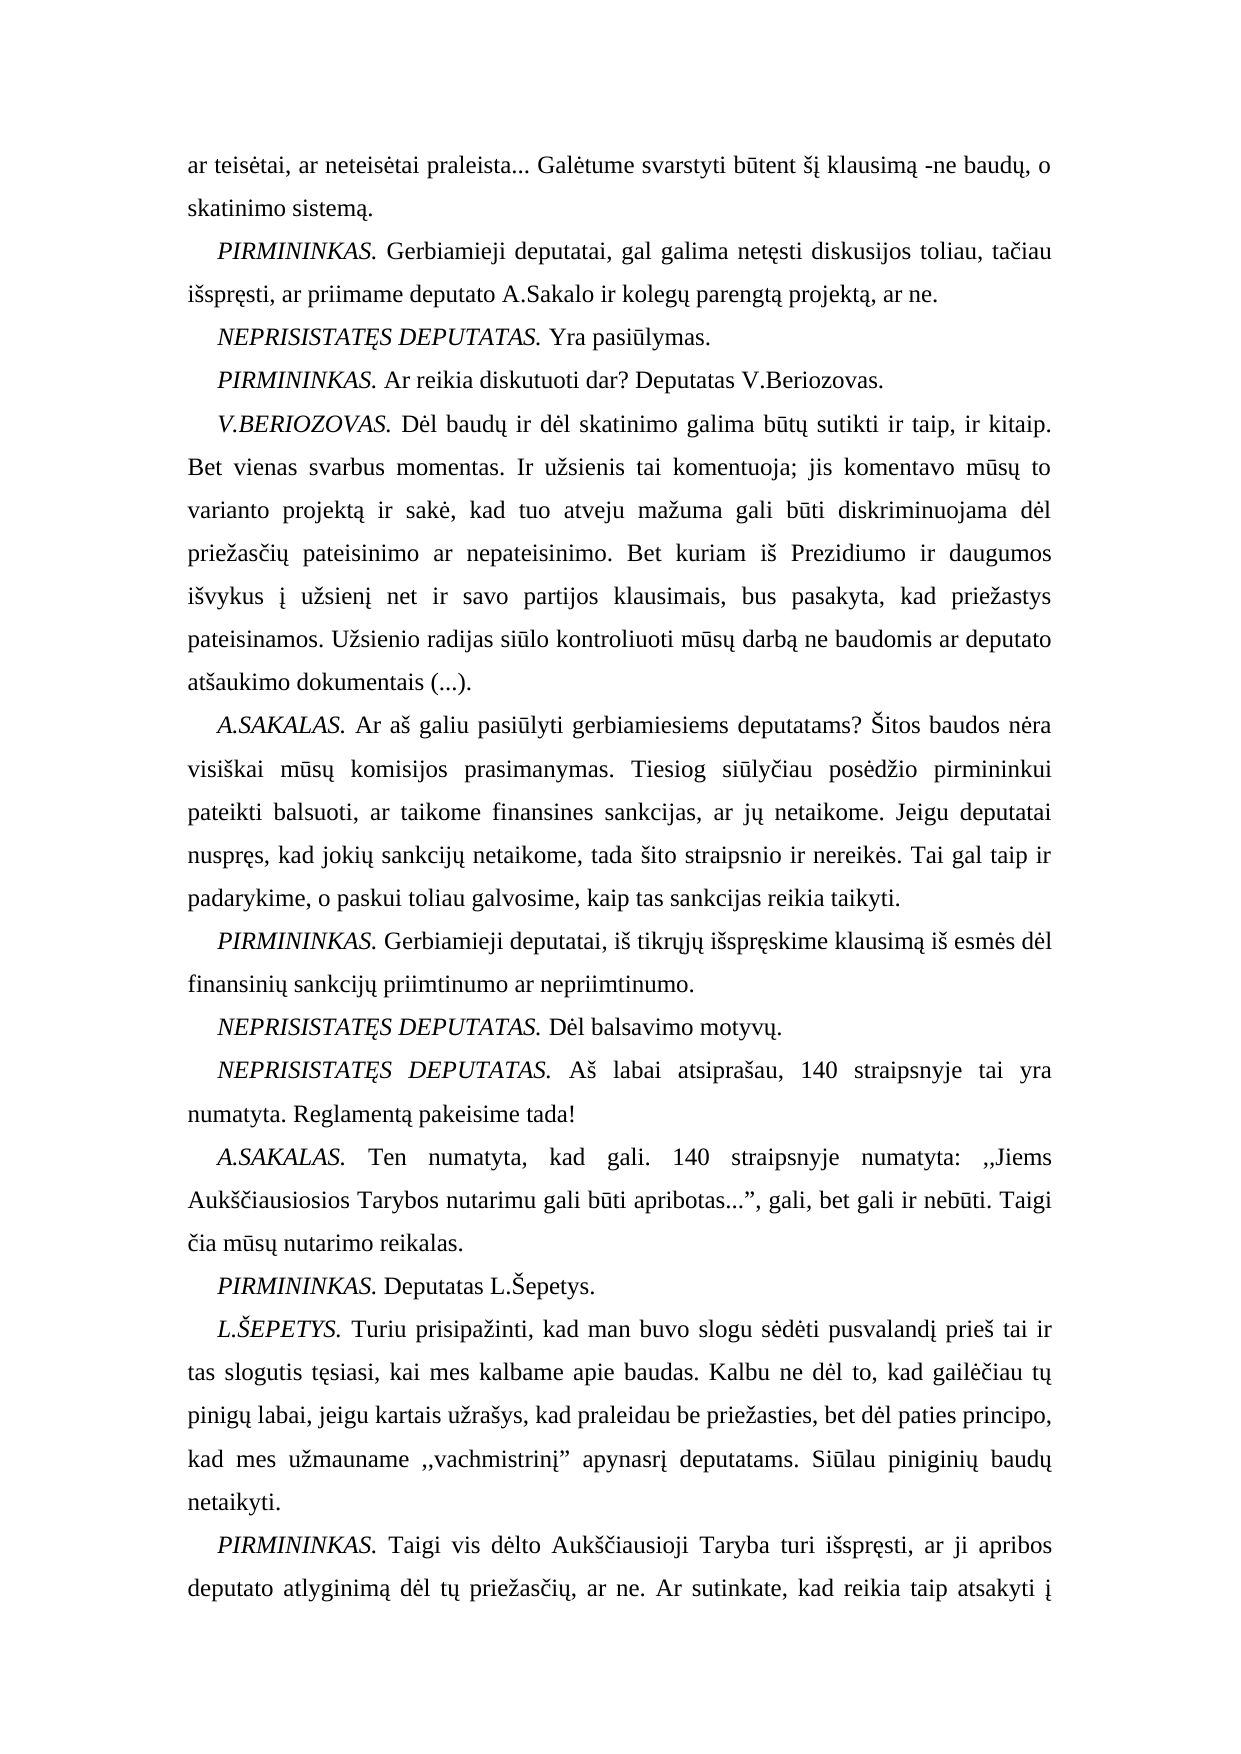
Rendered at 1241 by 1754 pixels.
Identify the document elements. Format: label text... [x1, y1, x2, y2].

text NEPRISISTATĘS DEPUTATAS. Aš labai atsiprašau, 140 straipsnyje tai yra numatyta. Reglamentą pakeisime tada! [187, 1056, 1053, 1127]
text V.BERIOZOVAS. Dėl baudų ir dėl skatinimo galima būtų sutikti ir taip, ir kitaip. Bet vienas svarbus momentas. Ir užsienis tai komentuoja; jis komentavo mūsų to varianto projektą ir sakė, kad tuo atveju mažuma gali būti diskriminuojama dėl priežasčių pateisinimo ar nepateisinimo. Bet kuriam iš Prezidiumo ir daugumos išvykus į užsienį net ir savo partijos klausimais, bus pasakyta, kad priežastys pateisinamos. Užsienio radijas siūlo kontroliuoti mūsų darbą ne baudomis ar deputato atšaukimo dokumentais (...). [187, 409, 1053, 696]
text NEPRISISTATĘS DEPUTATAS. Yra pasiūlymas. [187, 322, 1053, 351]
text A.SAKALAS. Ar aš galiu pasiūlyti gerbiamiesiems deputatams? Šitos baudos nėra visiškai mūsų komisijos prasimanymas. Tiesiog siūlyčiau posėdžio pirmininkui pateikti balsuoti, ar taikome finansines sankcijas, ar jų netaikome. Jeigu deputatai nuspręs, kad jokių sankcijų netaikome, tada šito straipsnio ir nereikės. Tai gal taip ir padarykime, o paskui toliau galvosime, kaip tas sankcijas reikia taikyti. [187, 711, 1053, 912]
text PIRMININKAS. Taigi vis dėlto Aukščiausioji Taryba turi išspręsti, ar ji apribos deputato atlyginimą dėl tų priežasčių, ar ne. Ar sutinkate, kad reikia taip atsakyti į [187, 1530, 1053, 1602]
text NEPRISISTATĘS DEPUTATAS. Dėl balsavimo motyvų. [187, 1012, 1053, 1041]
text - ar teisėtai, ar neteisėtai praleista... Galėtume svarstyti būtent šį klausimą -ne baudų, o skatinimo sistemą. [187, 150, 1053, 222]
text PIRMININKAS. Ar reikia diskutuoti dar? Deputatas V.Beriozovas. [187, 366, 1053, 394]
text PIRMININKAS. Gerbiamieji deputatai, iš tikrųjų išspręskime klausimą iš esmės dėl finansinių sankcijų priimtinumo ar nepriimtinumo. [187, 926, 1053, 998]
text PIRMININKAS. Gerbiamieji deputatai, gal galima netęsti diskusijos toliau, tačiau išspręsti, ar priimame deputato A.Sakalo ir kolegų parengtą projektą, ar ne. [187, 236, 1053, 308]
text L.ŠEPETYS. Turiu prisipažinti, kad man buvo slogu sėdėti pusvalandį prieš tai ir tas slogutis tęsiasi, kai mes kalbame apie baudas. Kalbu ne dėl to, kad gailėčiau tų pinigų labai, jeigu kartais užrašys, kad praleidau be priežasties, bet dėl paties principo, kad mes užmauname ,,vachmistrinį” apynasrį deputatams. Siūlau piniginių baudų netaikyti. [187, 1314, 1053, 1516]
text PIRMININKAS. Deputatas L.Šepetys. [187, 1271, 1053, 1300]
text A.SAKALAS. Ten numatyta, kad gali. 140 straipsnyje numatyta: ,,Jiems Aukščiausiosios Tarybos nutarimu gali būti apribotas...”, gali, bet gali ir nebūti. Taigi čia mūsų nutarimo reikalas. [187, 1142, 1053, 1257]
